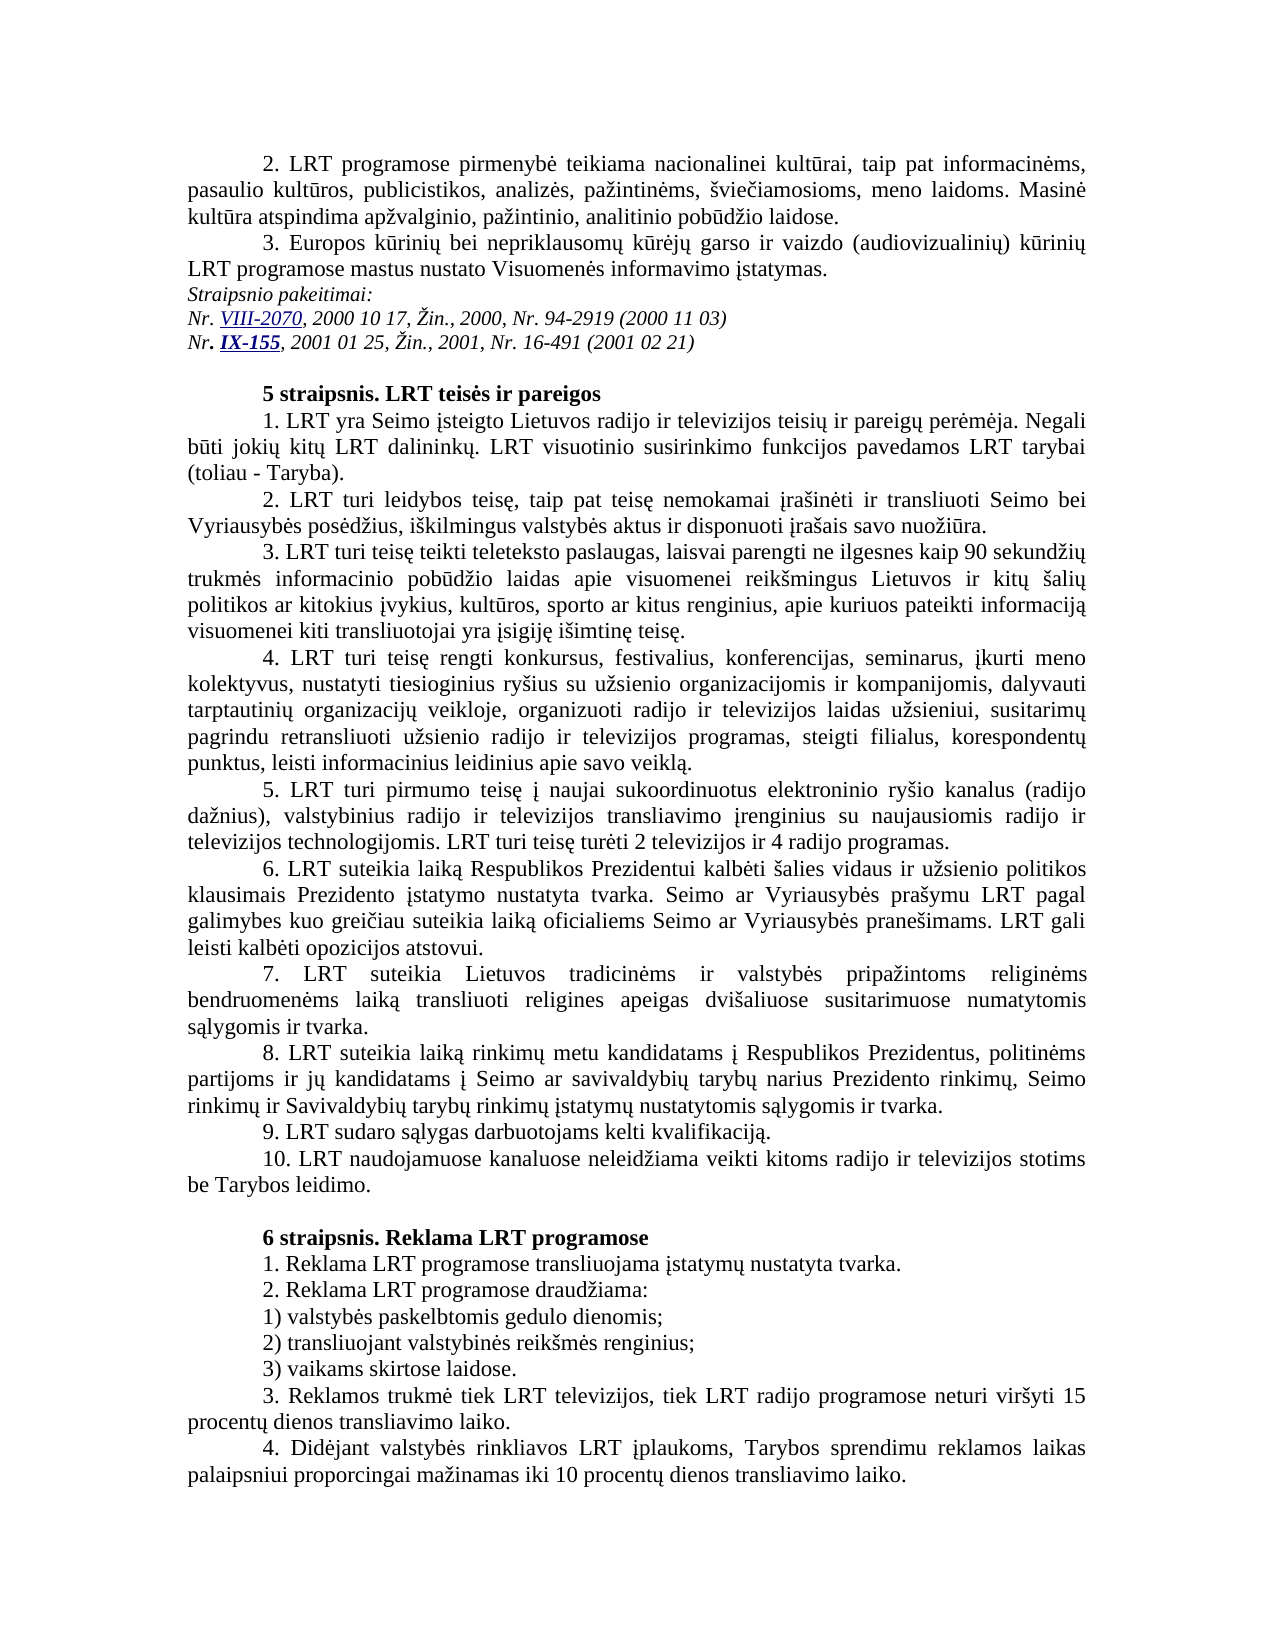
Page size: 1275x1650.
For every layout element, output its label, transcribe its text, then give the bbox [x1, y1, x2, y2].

text 6. LRT suteikia laiką Respublikos Prezidentui kalbėti šalies vidaus ir užsienio politikos klausimais Prezidento įstatymo nustatyta tvarka. Seimo ar Vyriausybės prašymu LRT pagal galimybes kuo greičiau suteikia laiką oficialiems Seimo ar Vyriausybės pranešimams. LRT gali leisti kalbėti opozicijos atstovui. [187, 855, 1087, 960]
text Nr. VIII-2070, 2000 10 17, Žin., 2000, Nr. 94-2919 (2000 11 03) [187, 306, 1087, 330]
text 3) vaikams skirtose laidose. [187, 1355, 1087, 1382]
text 2. LRT programose pirmenybė teikiama nacionalinei kultūrai, taip pat informacinėms, pasaulio kultūros, publicistikos, analizės, pažintinėms, šviečiamosioms, meno laidoms. Masinė kultūra atspindima apžvalginio, pažintinio, analitinio pobūdžio laidose. [187, 150, 1087, 229]
text 1. Reklama LRT programose transliuojama įstatymų nustatyta tvarka. [187, 1250, 1087, 1276]
text 10. LRT naudojamuose kanaluose neleidžiama veikti kitoms radijo ir televizijos stotims be Tarybos leidimo. [187, 1144, 1087, 1197]
text 8. LRT suteikia laiką rinkimų metu kandidatams į Respublikos Prezidentus, politinėms partijoms ir jų kandidatams į Seimo ar savivaldybių tarybų narius Prezidento rinkimų, Seimo rinkimų ir Savivaldybių tarybų rinkimų įstatymų nustatytomis sąlygomis ir tvarka. [187, 1039, 1087, 1118]
text 5 straipsnis. LRT teisės ir pareigos [187, 380, 1087, 407]
text 2) transliuojant valstybinės reikšmės renginius; [187, 1329, 1087, 1355]
text 2. LRT turi leidybos teisę, taip pat teisę nemokamai įrašinėti ir transliuoti Seimo bei Vyriausybės posėdžius, iškilmingus valstybės aktus ir disponuoti įrašais savo nuožiūra. [187, 486, 1087, 538]
text Nr. IX-155, 2001 01 25, Žin., 2001, Nr. 16-491 (2001 02 21) [187, 330, 1087, 354]
text 1. LRT yra Seimo įsteigto Lietuvos radijo ir televizijos teisių ir pareigų perėmėja. Negali būti jokių kitų LRT dalininkų. LRT visuotinio susirinkimo funkcijos pavedamos LRT tarybai (toliau - Taryba). [187, 407, 1087, 486]
text 2. Reklama LRT programose draudžiama: [187, 1276, 1087, 1303]
text 4. Didėjant valstybės rinkliavos LRT įplaukoms, Tarybos sprendimu reklamos laikas palaipsniui proporcingai mažinamas iki 10 procentų dienos transliavimo laiko. [187, 1434, 1087, 1487]
text Straipsnio pakeitimai: [187, 282, 1087, 306]
text 6 straipsnis. Reklama LRT programose [187, 1224, 1087, 1250]
text 3. Reklamos trukmė tiek LRT televizijos, tiek LRT radijo programose neturi viršyti 15 procentų dienos transliavimo laiko. [187, 1382, 1087, 1434]
text 3. LRT turi teisę teikti teleteksto paslaugas, laisvai parengti ne ilgesnes kaip 90 sekundžių trukmės informacinio pobūdžio laidas apie visuomenei reikšmingus Lietuvos ir kitų šalių politikos ar kitokius įvykius, kultūros, sporto ar kitus renginius, apie kuriuos pateikti informaciją visuomenei kiti transliuotojai yra įsigiję išimtinę teisę. [187, 538, 1087, 644]
text 9. LRT sudaro sąlygas darbuotojams kelti kvalifikaciją. [187, 1118, 1087, 1144]
text 4. LRT turi teisę rengti konkursus, festivalius, konferencijas, seminarus, įkurti meno kolektyvus, nustatyti tiesioginius ryšius su užsienio organizacijomis ir kompanijomis, dalyvauti tarptautinių organizacijų veikloje, organizuoti radijo ir televizijos laidas užsieniui, susitarimų pagrindu retransliuoti užsienio radijo ir televizijos programas, steigti filialus, korespondentų punktus, leisti informacinius leidinius apie savo veiklą. [187, 644, 1087, 776]
text 1) valstybės paskelbtomis gedulo dienomis; [187, 1303, 1087, 1329]
text 7. LRT suteikia Lietuvos tradicinėms ir valstybės pripažintoms religinėms bendruomenėms laiką transliuoti religines apeigas dvišaliuose susitarimuose numatytomis sąlygomis ir tvarka. [187, 960, 1087, 1039]
text 3. Europos kūrinių bei nepriklausomų kūrėjų garso ir vaizdo (audiovizualinių) kūrinių LRT programose mastus nustato Visuomenės informavimo įstatymas. [187, 229, 1087, 282]
text 5. LRT turi pirmumo teisę į naujai sukoordinuotus elektroninio ryšio kanalus (radijo dažnius), valstybinius radijo ir televizijos transliavimo įrenginius su naujausiomis radijo ir televizijos technologijomis. LRT turi teisę turėti 2 televizijos ir 4 radijo programas. [187, 776, 1087, 855]
